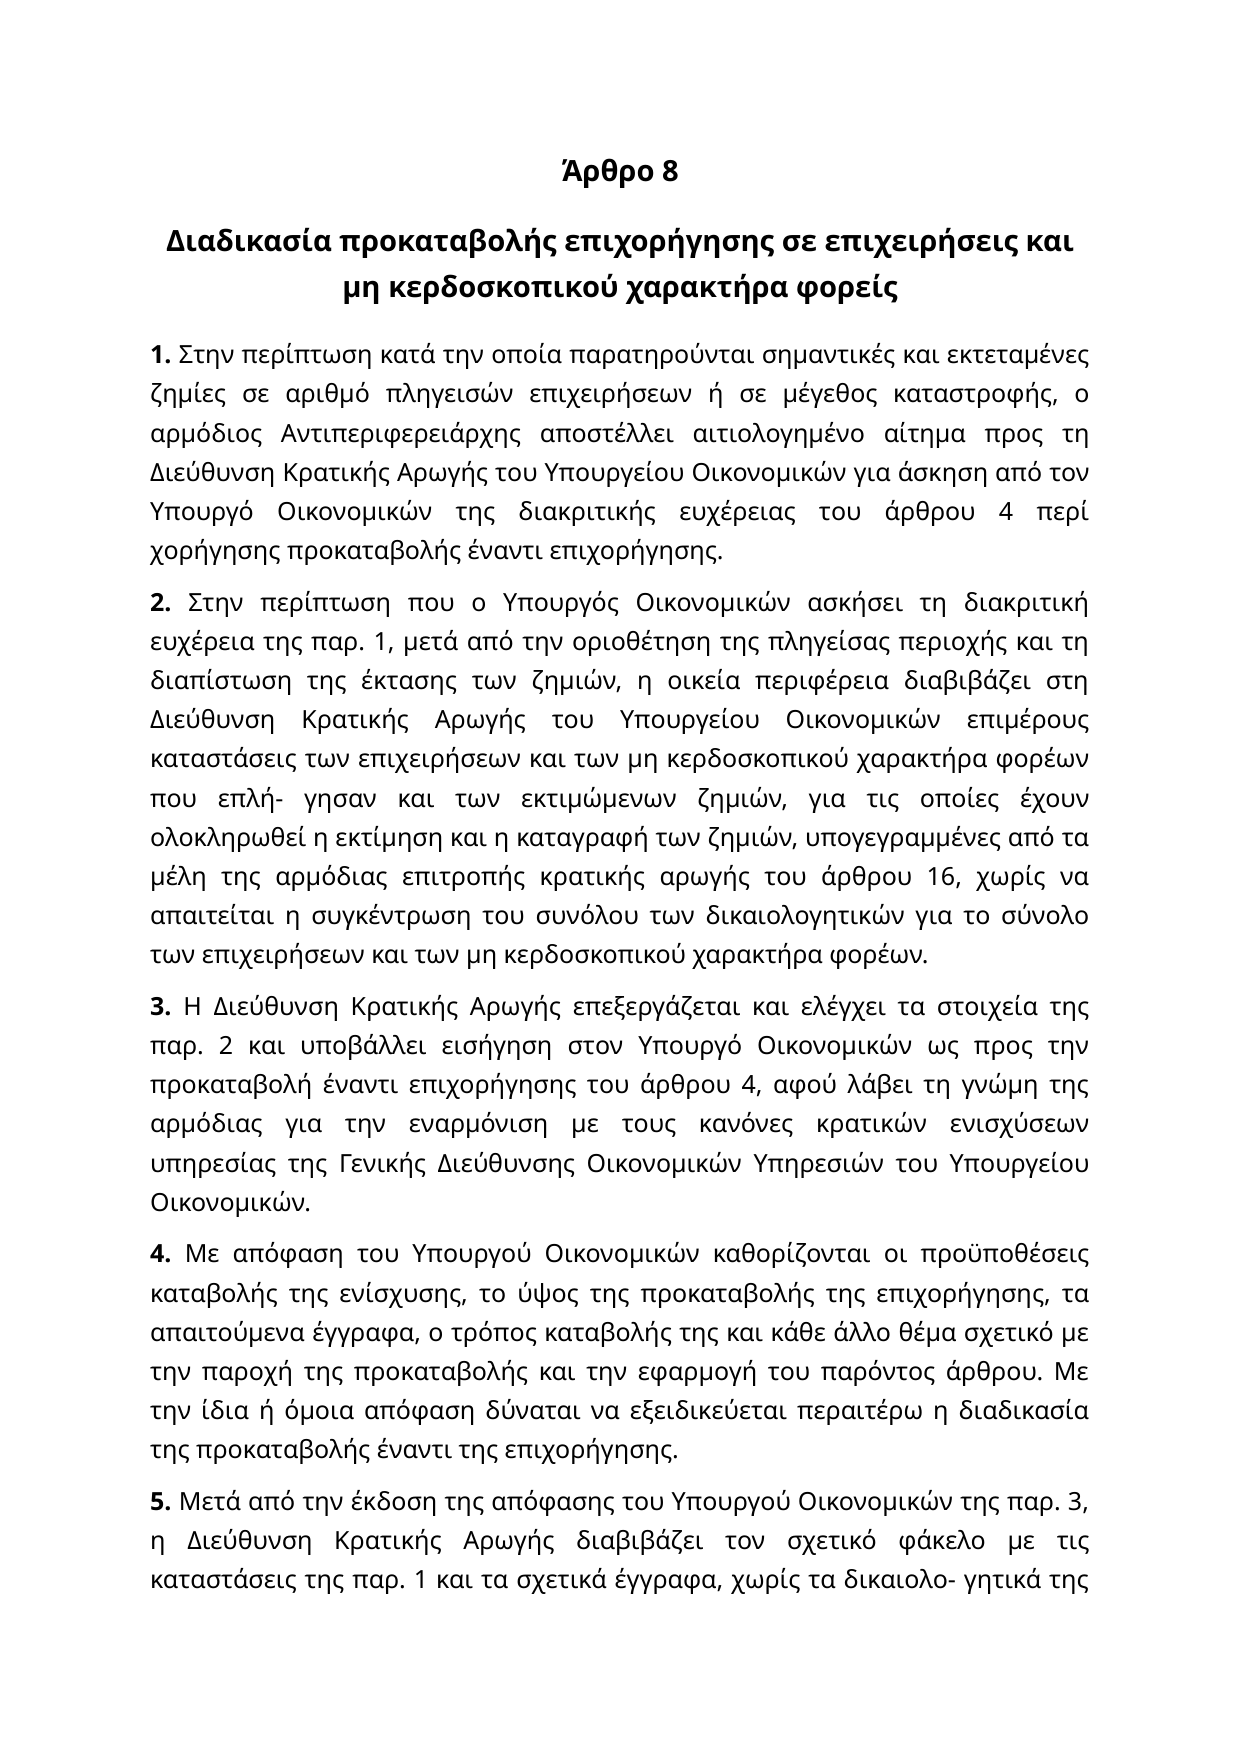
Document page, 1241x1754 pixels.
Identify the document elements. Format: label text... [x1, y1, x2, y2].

subtitle Άρθρο 8 [150, 150, 1090, 190]
text 5. Μετά από την έκδοση της απόφασης του Υπουργού Οικονομικών της παρ. 3, η Διεύθυνση Κρατικής Αρωγής διαβιβάζει τον σχετικό φάκελο με τις καταστάσεις της παρ. 1 και τα σχετικά έγγραφα, χωρίς τα δικαιολο- γητικά της [150, 1483, 1090, 1596]
text 4. Με απόφαση του Υπουργού Οικονομικών καθορίζονται οι προϋποθέσεις καταβολής της ενίσχυσης, το ύψος της προκαταβολής της επιχορήγησης, τα απαιτούμενα έγγραφα, ο τρόπος καταβολής της και κάθε άλλο θέμα σχετικό με την παροχή της προκαταβολής και την εφαρμογή του παρόντος άρθρου. Με την ίδια ή όμοια απόφαση δύναται να εξειδικεύεται περαιτέρω η διαδικασία της προκαταβολής έναντι της επιχορήγησης. [150, 1236, 1090, 1466]
text 1. Στην περίπτωση κατά την οποία παρατηρούνται σημαντικές και εκτεταμένες ζημίες σε αριθμό πληγεισών επιχειρήσεων ή σε μέγεθος καταστροφής, ο αρμόδιος Αντιπεριφερειάρχης αποστέλλει αιτιολογημένο αίτημα προς τη Διεύθυνση Κρατικής Αρωγής του Υπουργείου Οικονομικών για άσκηση από τον Υπουργό Οικονομικών της διακριτικής ευχέρειας του άρθρου 4 περί χορήγησης προκαταβολής έναντι επιχορήγησης. [150, 337, 1090, 567]
text 2. Στην περίπτωση που ο Υπουργός Οικονομικών ασκήσει τη διακριτική ευχέρεια της παρ. 1, μετά από την οριοθέτηση της πληγείσας περιοχής και τη διαπίστωση της έκτασης των ζημιών, η οικεία περιφέρεια διαβιβάζει στη Διεύθυνση Κρατικής Αρωγής του Υπουργείου Οικονομικών επιμέρους καταστάσεις των επιχειρήσεων και των μη κερδοσκοπικού χαρακτήρα φορέων που επλή- γησαν και των εκτιμώμενων ζημιών, για τις οποίες έχουν ολοκληρωθεί η εκτίμηση και η καταγραφή των ζημιών, υπογεγραμμένες από τα μέλη της αρμόδιας επιτροπής κρατικής αρωγής του άρθρου 16, χωρίς να απαιτείται η συγκέντρωση του συνόλου των δικαιολογητικών για το σύνολο των επιχειρήσεων και των μη κερδοσκοπικού χαρακτήρα φορέων. [150, 584, 1090, 971]
text 3. Η Διεύθυνση Κρατικής Αρωγής επεξεργάζεται και ελέγχει τα στοιχεία της παρ. 2 και υποβάλλει εισήγηση στον Υπουργό Οικονομικών ως προς την προκαταβολή έναντι επιχορήγησης του άρθρου 4, αφού λάβει τη γνώμη της αρμόδιας για την εναρμόνιση με τους κανόνες κρατικών ενισχύσεων υπηρεσίας της Γενικής Διεύθυνσης Οικονομικών Υπηρεσιών του Υπουργείου Οικονομικών. [150, 988, 1090, 1218]
subtitle Διαδικασία προκαταβολής επιχορήγησης σε επιχειρήσεις και μη κερδοσκοπικού χαρακτήρα φορείς [150, 221, 1090, 306]
